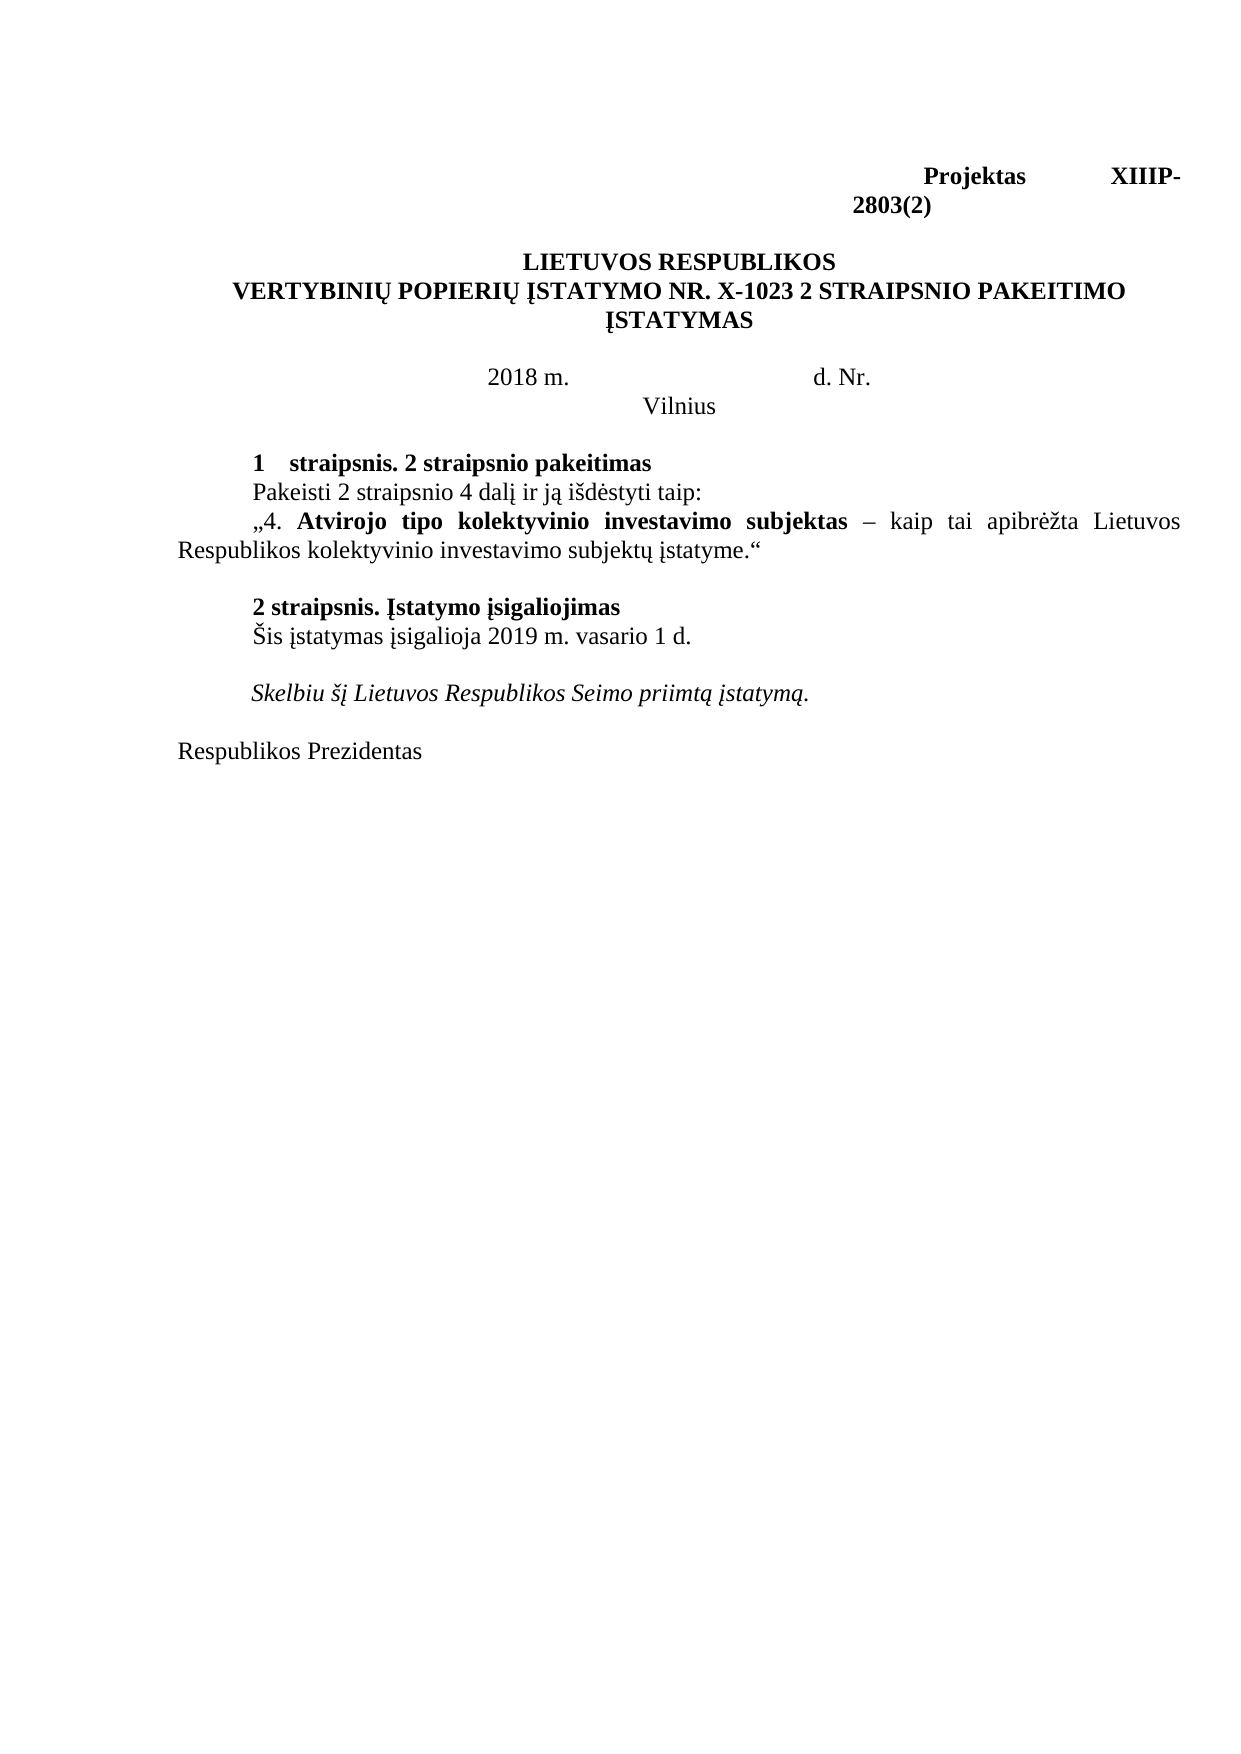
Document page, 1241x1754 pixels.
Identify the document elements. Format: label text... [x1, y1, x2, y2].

text 1 straipsnis. 2 straipsnio pakeitimas [252, 448, 1181, 477]
text Šis įstatymas įsigalioja 2019 m. vasario 1 d. [177, 621, 1181, 650]
text ĮSTATYMAS [177, 305, 1181, 333]
text Projektas XIIIP-2803(2) [852, 161, 1181, 218]
text VERTYBINIŲ POPIERIŲ ĮSTATYMO NR. X-1023 2 STRAIPSNIO PAKEITIMO [177, 276, 1181, 305]
text Respublikos Prezidentas [177, 736, 1181, 765]
text 2 straipsnis. Įstatymo įsigaliojimas [177, 592, 1181, 621]
text Skelbiu šį Lietuvos Respublikos Seimo priimtą įstatymą. [177, 678, 1181, 707]
text „4. Atvirojo tipo kolektyvinio investavimo subjektas – kaip tai apibrėžta Lietuvos Respublikos kolektyvinio investavimo subjektų įstatyme.“ [177, 506, 1181, 563]
text LIETUVOS RESPUBLIKOS [177, 247, 1181, 276]
text 2018 m. d. Nr. [177, 362, 1181, 391]
text Pakeisti 2 straipsnio 4 dalį ir ją išdėstyti taip: [252, 477, 1181, 506]
text Vilnius [177, 391, 1181, 420]
